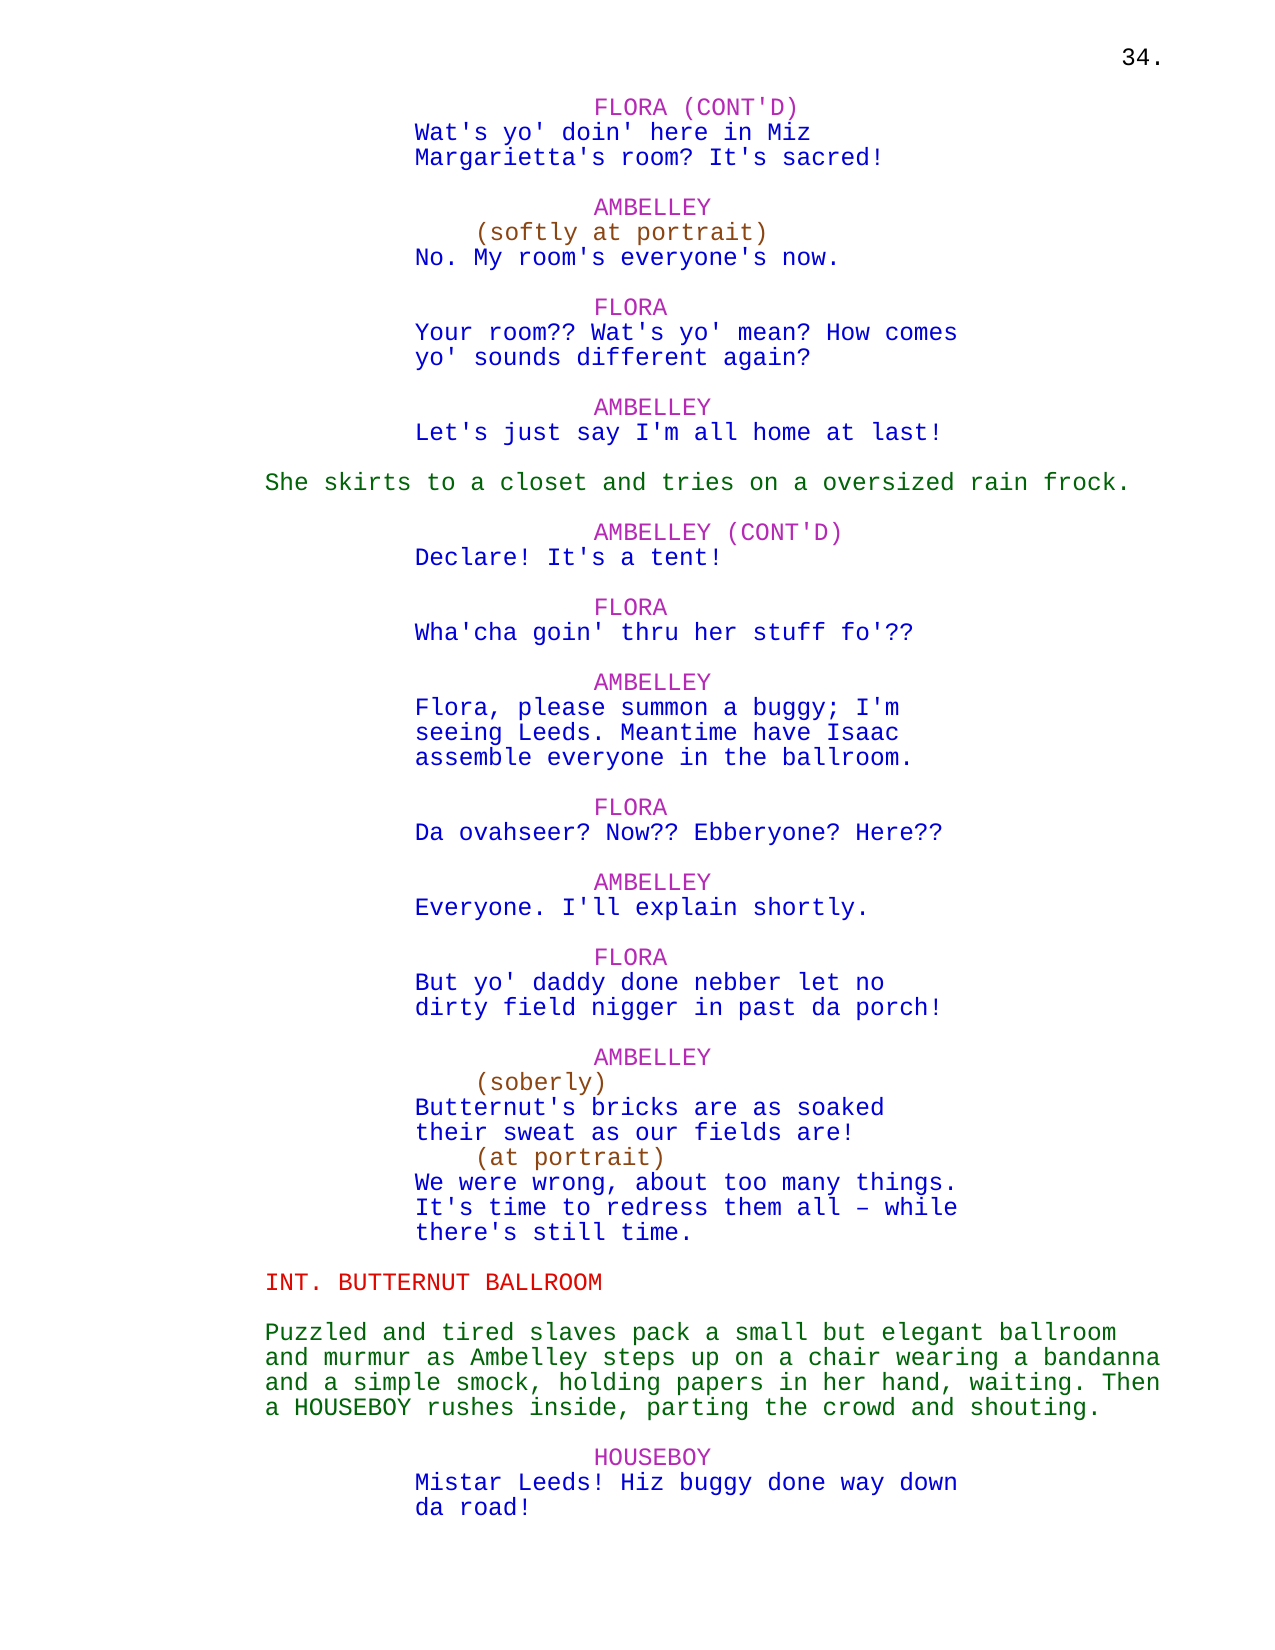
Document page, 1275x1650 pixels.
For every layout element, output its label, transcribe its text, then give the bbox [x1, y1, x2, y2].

text AMBELLEY [594, 395, 1163, 420]
text But yo' daddy done nebber let no dirty field nigger in past da porch! [414, 970, 967, 1020]
text AMBELLEY [594, 670, 1163, 695]
text FLORA [594, 595, 1163, 620]
text HOUSEBOY [594, 1445, 1163, 1470]
text She skirts to a closet and tries on a oversized rain frock. [264, 470, 1167, 495]
text Mistar Leeds! Hiz buggy done way down da road! [414, 1470, 967, 1520]
subtitle INT. BUTTERNUT BALLROOM [264, 1270, 1202, 1295]
text Wat's yo' doin' here in Miz Margarietta's room? It's sacred! [414, 120, 967, 170]
text (soberly) [475, 1070, 789, 1095]
text Da ovahseer? Now?? Ebberyone? Here?? [414, 820, 967, 845]
text FLORA [594, 295, 1163, 320]
text AMBELLEY (CONT'D) [594, 520, 1163, 545]
text FLORA (CONT'D) [594, 95, 1163, 120]
text (softly at portrait) [475, 220, 789, 245]
text Let's just say I'm all home at last! [414, 420, 967, 445]
text No. My room's everyone's now. [414, 245, 967, 270]
text Flora, please summon a buggy; I'm seeing Leeds. Meantime have Isaac assemble everyone in the ballroom. [414, 695, 967, 770]
text AMBELLEY [594, 870, 1163, 895]
text Declare! It's a tent! [414, 545, 967, 570]
text AMBELLEY [594, 195, 1163, 220]
text Wha'cha goin' thru her stuff fo'?? [414, 620, 967, 645]
text Butternut's bricks are as soaked their sweat as our fields are! [414, 1095, 967, 1145]
text FLORA [594, 945, 1163, 970]
text Everyone. I'll explain shortly. [414, 895, 967, 920]
text Your room?? Wat's yo' mean? How comes yo' sounds different again? [414, 320, 967, 370]
text We were wrong, about too many things. It's time to redress them all – while there's still time. [414, 1170, 967, 1245]
text (at portrait) [475, 1145, 789, 1170]
text FLORA [594, 795, 1163, 820]
text Puzzled and tired slaves pack a small but elegant ballroom and murmur as Ambelley steps up on a chair wearing a bandanna and a simple smock, holding papers in her hand, waiting. Then a HOUSEBOY rushes inside, parting the crowd and shouting. [264, 1320, 1167, 1420]
text AMBELLEY [594, 1045, 1163, 1070]
